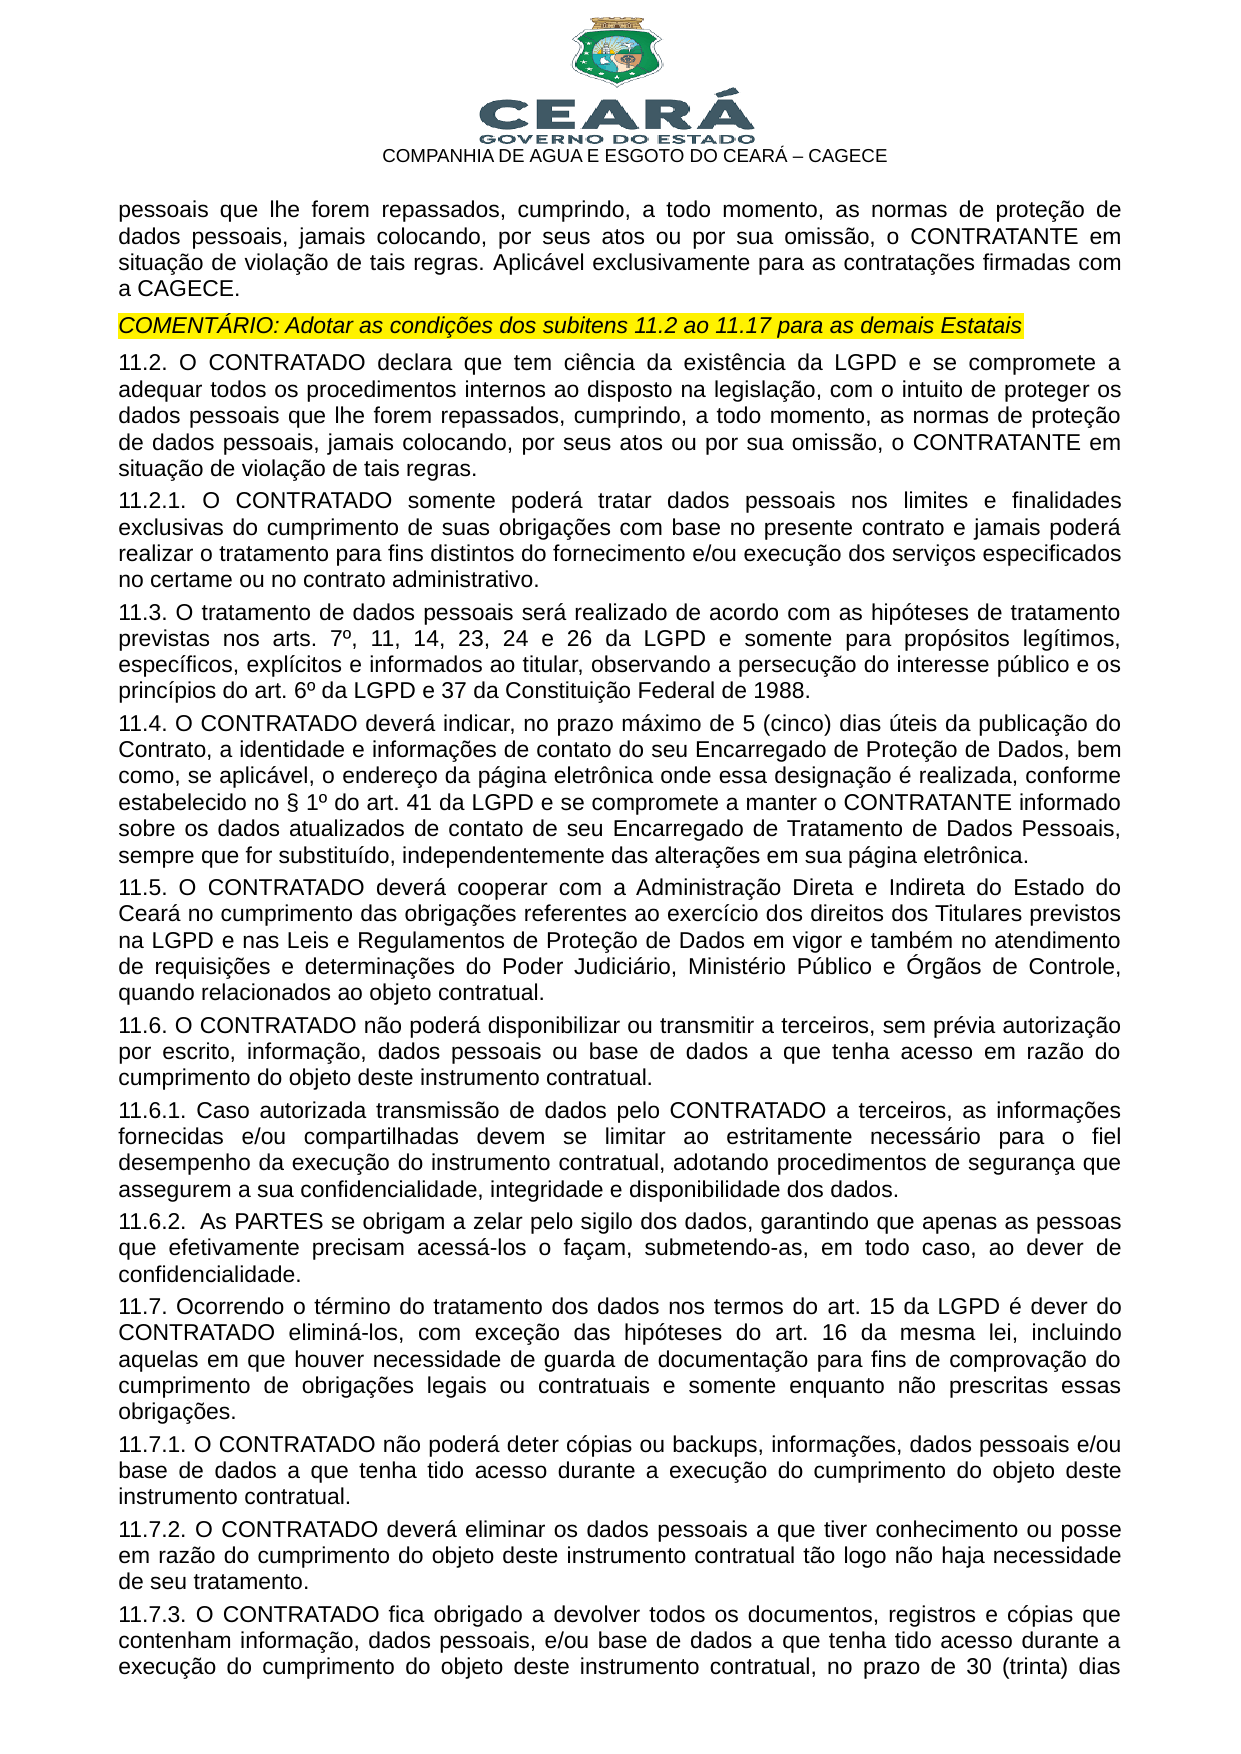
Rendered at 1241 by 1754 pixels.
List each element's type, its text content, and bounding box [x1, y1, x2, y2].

list 11.2.1. O CONTRATADO somente poderá tratar dados pessoais nos limites e finalidades exclusivas do cumprimento de suas obrigações com base no presente contrato e jamais poderá realizar o tratamento para fins distintos do fornecimento e/ou execução dos serviços especificados no certame ou no contrato administrativo. [118, 487, 1122, 592]
list 11.4. O CONTRATADO deverá indicar, no prazo máximo de 5 (cinco) dias úteis da publicação do Contrato, a identidade e informações de contato do seu Encarregado de Proteção de Dados, bem como, se aplicável, o endereço da página eletrônica onde essa designação é realizada, conforme estabelecido no § 1º do art. 41 da LGPD e se compromete a manter o CONTRATANTE informado sobre os dados atualizados de contato de seu Encarregado de Tratamento de Dados Pessoais, sempre que for substituído, independentemente das alterações em sua página eletrônica. [118, 710, 1122, 868]
list COMENTÁRIO: Adotar as condições dos subitens 11.2 ao 11.17 para as demais Estatais [118, 312, 1122, 339]
list 11.2. O CONTRATADO declara que tem ciência da existência da LGPD e se compromete a adequar todos os procedimentos internos ao disposto na legislação, com o intuito de proteger os dados pessoais que lhe forem repassados, cumprindo, a todo momento, as normas de proteção de dados pessoais, jamais colocando, por seus atos ou por sua omissão, o CONTRATANTE em situação de violação de tais regras. [118, 349, 1122, 481]
list 11.7. Ocorrendo o término do tratamento dos dados nos termos do art. 15 da LGPD é dever do CONTRATADO eliminá-los, com exceção das hipóteses do art. 16 da mesma lei, incluindo aquelas em que houver necessidade de guarda de documentação para fins de comprovação do cumprimento de obrigações legais ou contratuais e somente enquanto não prescritas essas obrigações. [118, 1293, 1122, 1425]
list 11.7.1. O CONTRATADO não poderá deter cópias ou backups, informações, dados pessoais e/ou base de dados a que tenha tido acesso durante a execução do cumprimento do objeto deste instrumento contratual. [118, 1431, 1122, 1510]
list 11.6.1. Caso autorizada transmissão de dados pelo CONTRATADO a terceiros, as informações fornecidas e/ou compartilhadas devem se limitar ao estritamente necessário para o fiel desempenho da execução do instrumento contratual, adotando procedimentos de segurança que assegurem a sua confidencialidade, integridade e disponibilidade dos dados. [118, 1097, 1122, 1202]
list pessoais que lhe forem repassados, cumprindo, a todo momento, as normas de proteção de dados pessoais, jamais colocando, por seus atos ou por sua omissão, o CONTRATANTE em situação de violação de tais regras. Aplicável exclusivamente para as contratações firmadas com a CAGECE. [118, 196, 1122, 302]
list 11.6. O CONTRATADO não poderá disponibilizar ou transmitir a terceiros, sem prévia autorização por escrito, informação, dados pessoais ou base de dados a que tenha acesso em razão do cumprimento do objeto deste instrumento contratual. [118, 1012, 1122, 1091]
picture [453, 12, 782, 148]
list 11.7.2. O CONTRATADO deverá eliminar os dados pessoais a que tiver conhecimento ou posse em razão do cumprimento do objeto deste instrumento contratual tão logo não haja necessidade de seu tratamento. [118, 1516, 1122, 1595]
list 11.6.2. As PARTES se obrigam a zelar pelo sigilo dos dados, garantindo que apenas as pessoas que efetivamente precisam acessá-los o façam, submetendo-as, em todo caso, ao dever de confidencialidade. [118, 1208, 1122, 1287]
list 11.5. O CONTRATADO deverá cooperar com a Administração Direta e Indireta do Estado do Ceará no cumprimento das obrigações referentes ao exercício dos direitos dos Titulares previstos na LGPD e nas Leis e Regulamentos de Proteção de Dados em vigor e também no atendimento de requisições e determinações do Poder Judiciário, Ministério Público e Órgãos de Controle, quando relacionados ao objeto contratual. [118, 874, 1122, 1006]
list 11.3. O tratamento de dados pessoais será realizado de acordo com as hipóteses de tratamento previstas nos arts. 7º, 11, 14, 23, 24 e 26 da LGPD e somente para propósitos legítimos, específicos, explícitos e informados ao titular, observando a persecução do interesse público e os princípios do art. 6º da LGPD e 37 da Constituição Federal de 1988. [118, 598, 1122, 704]
list 11.7.3. O CONTRATADO fica obrigado a devolver todos os documentos, registros e cópias que contenham informação, dados pessoais, e/ou base de dados a que tenha tido acesso durante a execução do cumprimento do objeto deste instrumento contratual, no prazo de 30 (trinta) dias [118, 1601, 1122, 1680]
